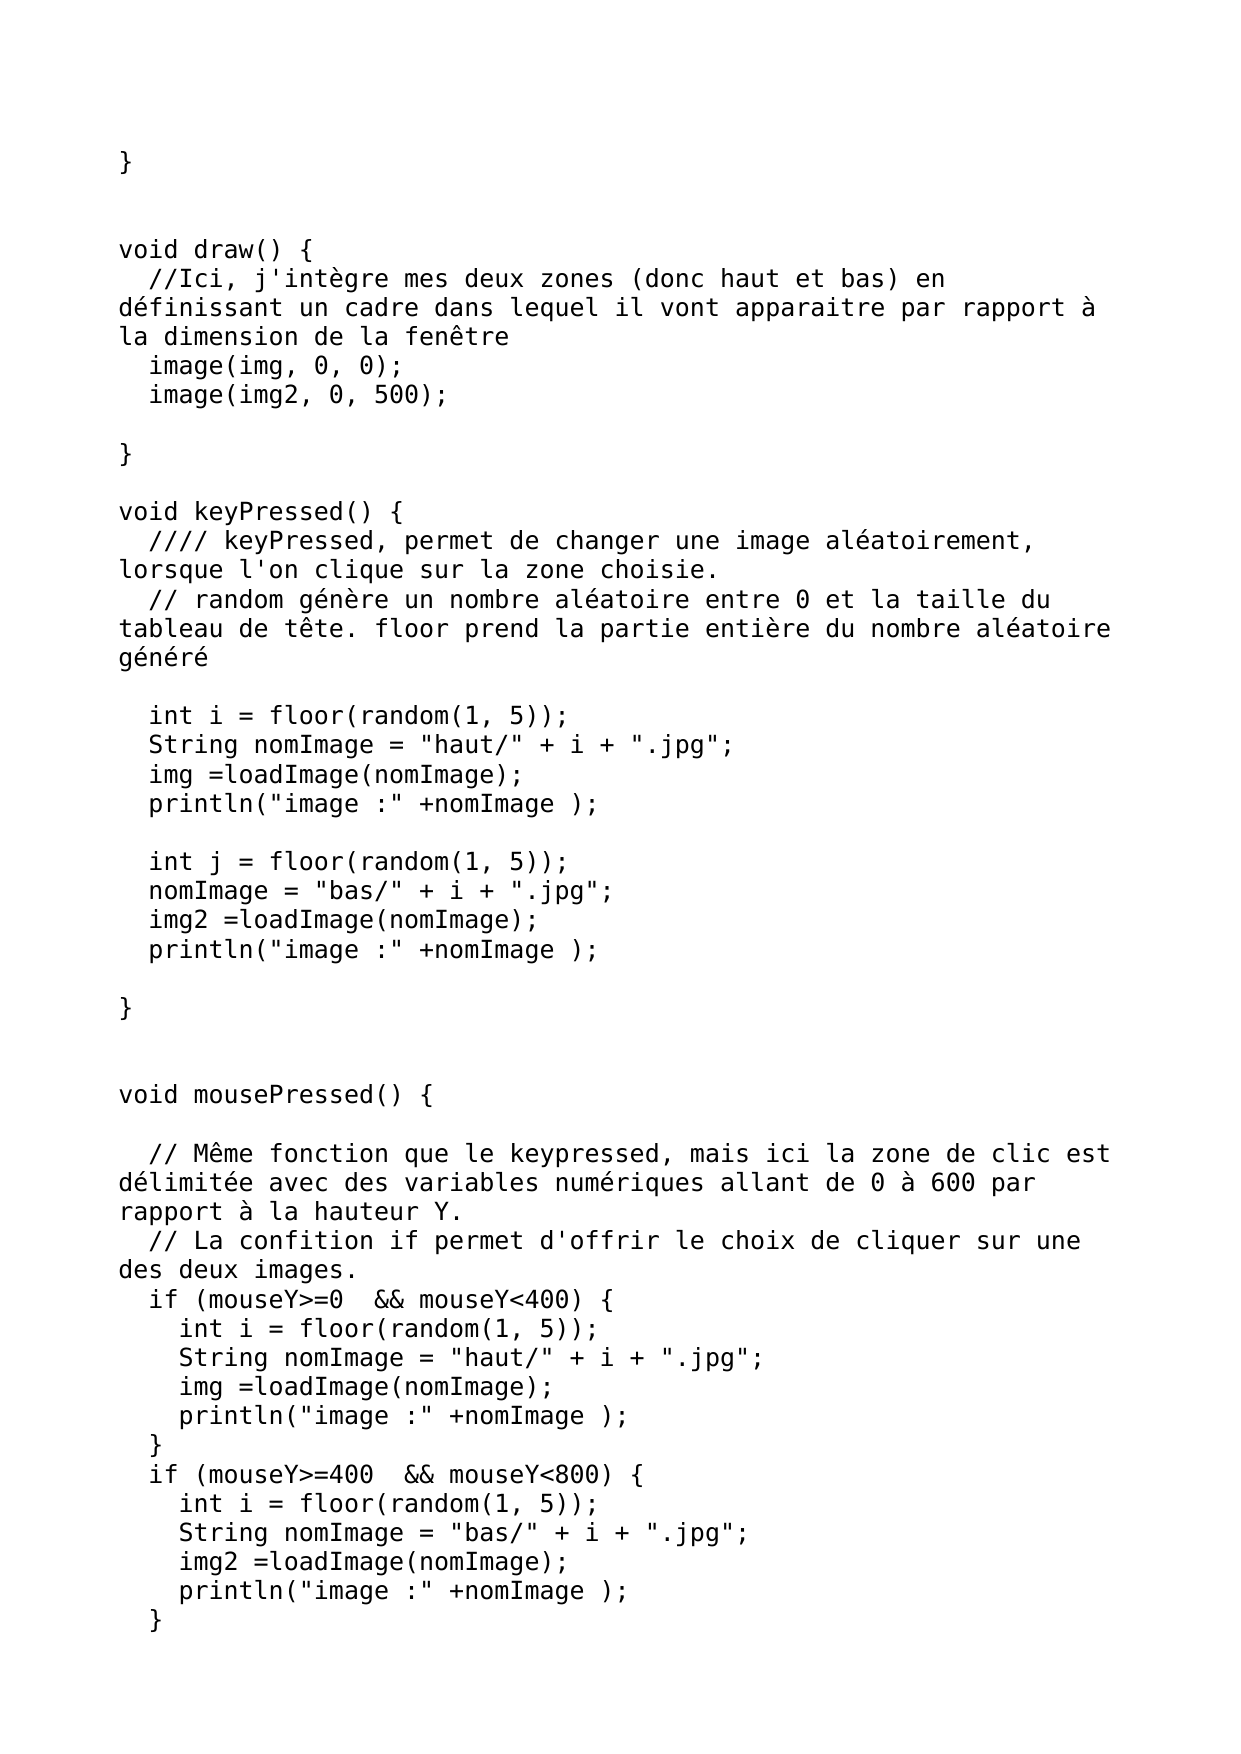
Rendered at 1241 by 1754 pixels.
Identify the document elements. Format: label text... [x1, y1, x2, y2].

text } void draw() { //Ici, j'intègre mes deux zones (donc haut et bas) en définissant un cadre dans lequel il vont apparaitre par rapport à la dimension de la fenêtre image(img, 0, 0); image(img2, 0, 500); } void keyPressed() { //// keyPressed, permet de changer une image aléatoirement, lorsque l'on clique sur la zone choisie. // random génère un nombre aléatoire entre 0 et la taille du tableau de tête. floor prend la partie entière du nombre aléatoire généré int i = floor(random(1, 5)); String nomImage = "haut/" + i + ".jpg"; img =loadImage(nomImage); println("image :" +nomImage ); int j = floor(random(1, 5)); nomImage = "bas/" + i + ".jpg"; img2 =loadImage(nomImage); println("image :" +nomImage ); } void mousePressed() { // Même fonction que le keypressed, mais ici la zone de clic est délimitée avec des variables numériques allant de 0 à 600 par rapport à la hauteur Y. // La confition if permet d'offrir le choix de cliquer sur une des deux images. if (mouseY>=0 && mouseY<400) { int i = floor(random(1, 5)); String nomImage = "haut/" + i + ".jpg"; img =loadImage(nomImage); println("image :" +nomImage ); } if (mouseY>=400 && mouseY<800) { int i = floor(random(1, 5)); String nomImage = "bas/" + i + ".jpg"; img2 =loadImage(nomImage); println("image :" +nomImage ); } [118, 118, 1122, 1635]
